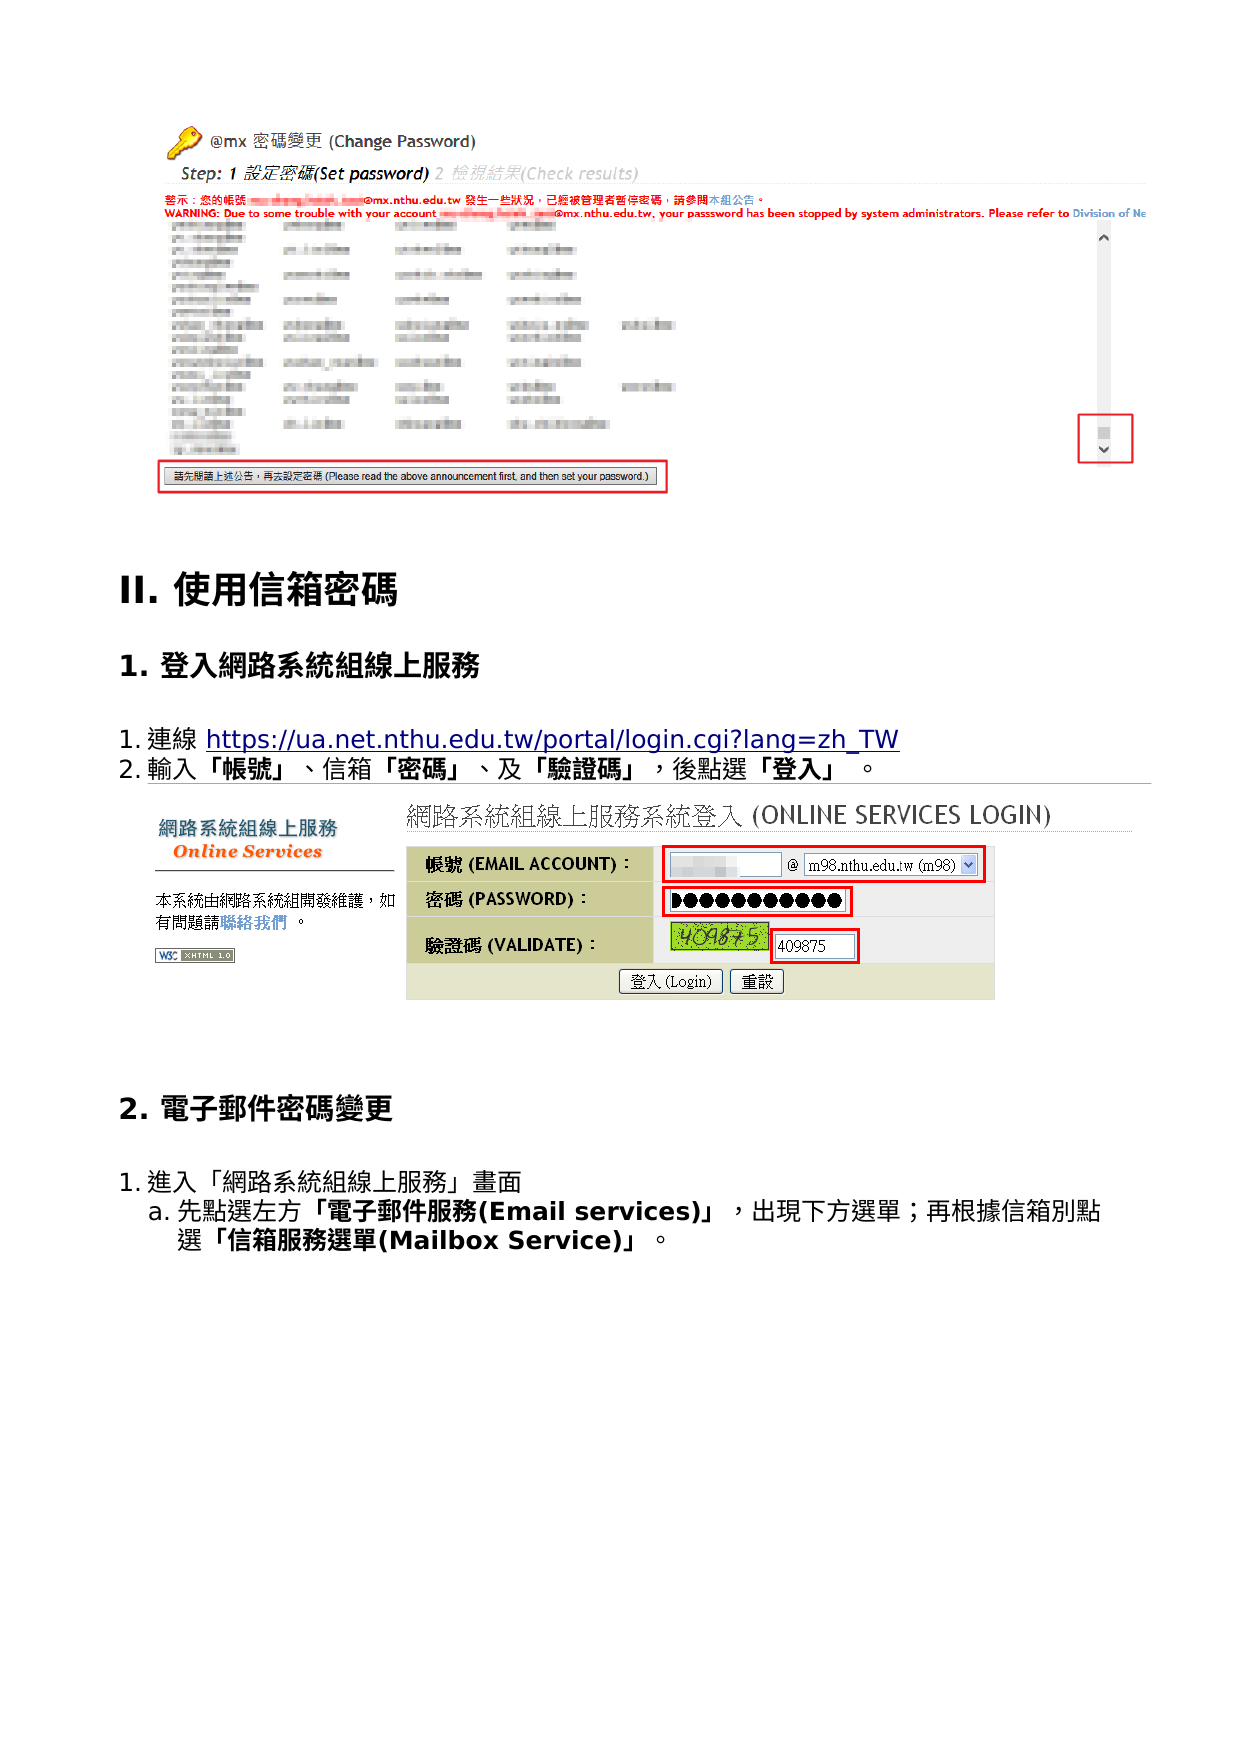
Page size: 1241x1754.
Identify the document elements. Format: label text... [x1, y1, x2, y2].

list 輸入「帳號」、信箱「密碼」、及「驗證碼」，後點選「登入」 。 [118, 755, 1122, 1038]
picture [141, 118, 1146, 514]
subtitle 1. 登入網路系統組線上服務 [118, 650, 1122, 684]
subtitle II. 使用信箱密碼 [118, 568, 1122, 612]
subtitle 2. 電子郵件密碼變更 [118, 1092, 1122, 1126]
list 連線 https://ua.net.nthu.edu.tw/portal/login.cgi?lang=zh_TW [118, 726, 1122, 755]
list 先點選左方「電子郵件服務(Email services)」，出現下方選單；再根據信箱別點選「信箱服務選單(Mailbox Service)」。 [148, 1197, 1122, 1256]
list 進入「網路系統組線上服務」畫面 [118, 1168, 1122, 1197]
list [118, 118, 141, 514]
picture [147, 783, 1152, 1038]
